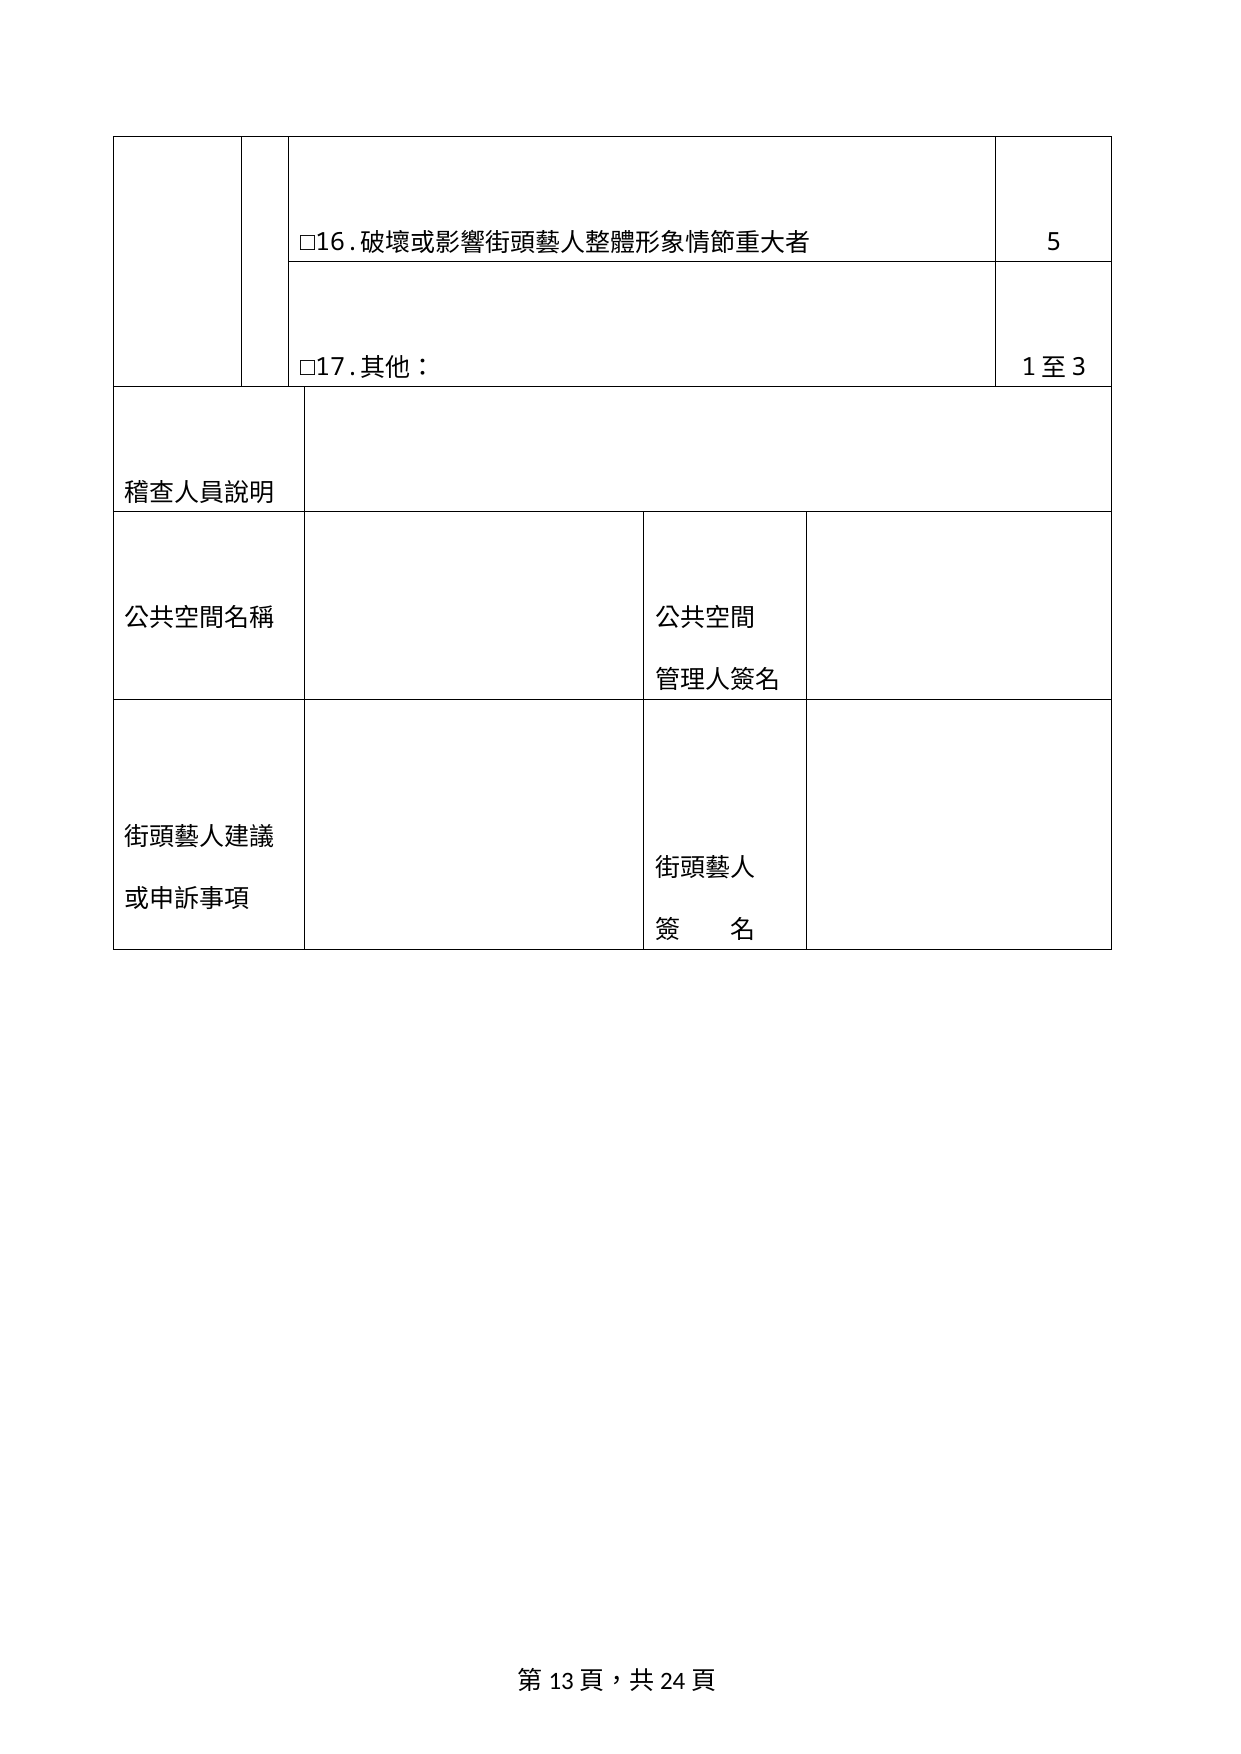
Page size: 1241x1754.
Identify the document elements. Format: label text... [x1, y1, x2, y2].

table_cell [807, 700, 1111, 949]
table_cell 街頭藝人 簽 名 [644, 700, 806, 949]
table_cell [807, 512, 1111, 699]
table_cell 5 [996, 137, 1111, 261]
table_cell 街頭藝人建議或申訴事項 [114, 700, 304, 949]
table_cell [114, 137, 241, 386]
table_cell [305, 700, 643, 949]
table_cell [305, 387, 1111, 511]
table_cell [242, 137, 288, 386]
table_cell □17.其他： [289, 262, 995, 386]
table_cell 1至3 [996, 262, 1111, 386]
table_cell 公共空間名稱 [114, 512, 304, 699]
table_cell □16.破壞或影響街頭藝人整體形象情節重大者 [289, 137, 995, 261]
table_cell [305, 512, 643, 699]
table_cell 稽查人員說明 [114, 387, 304, 511]
table_cell 公共空間 管理人簽名 [644, 512, 806, 699]
